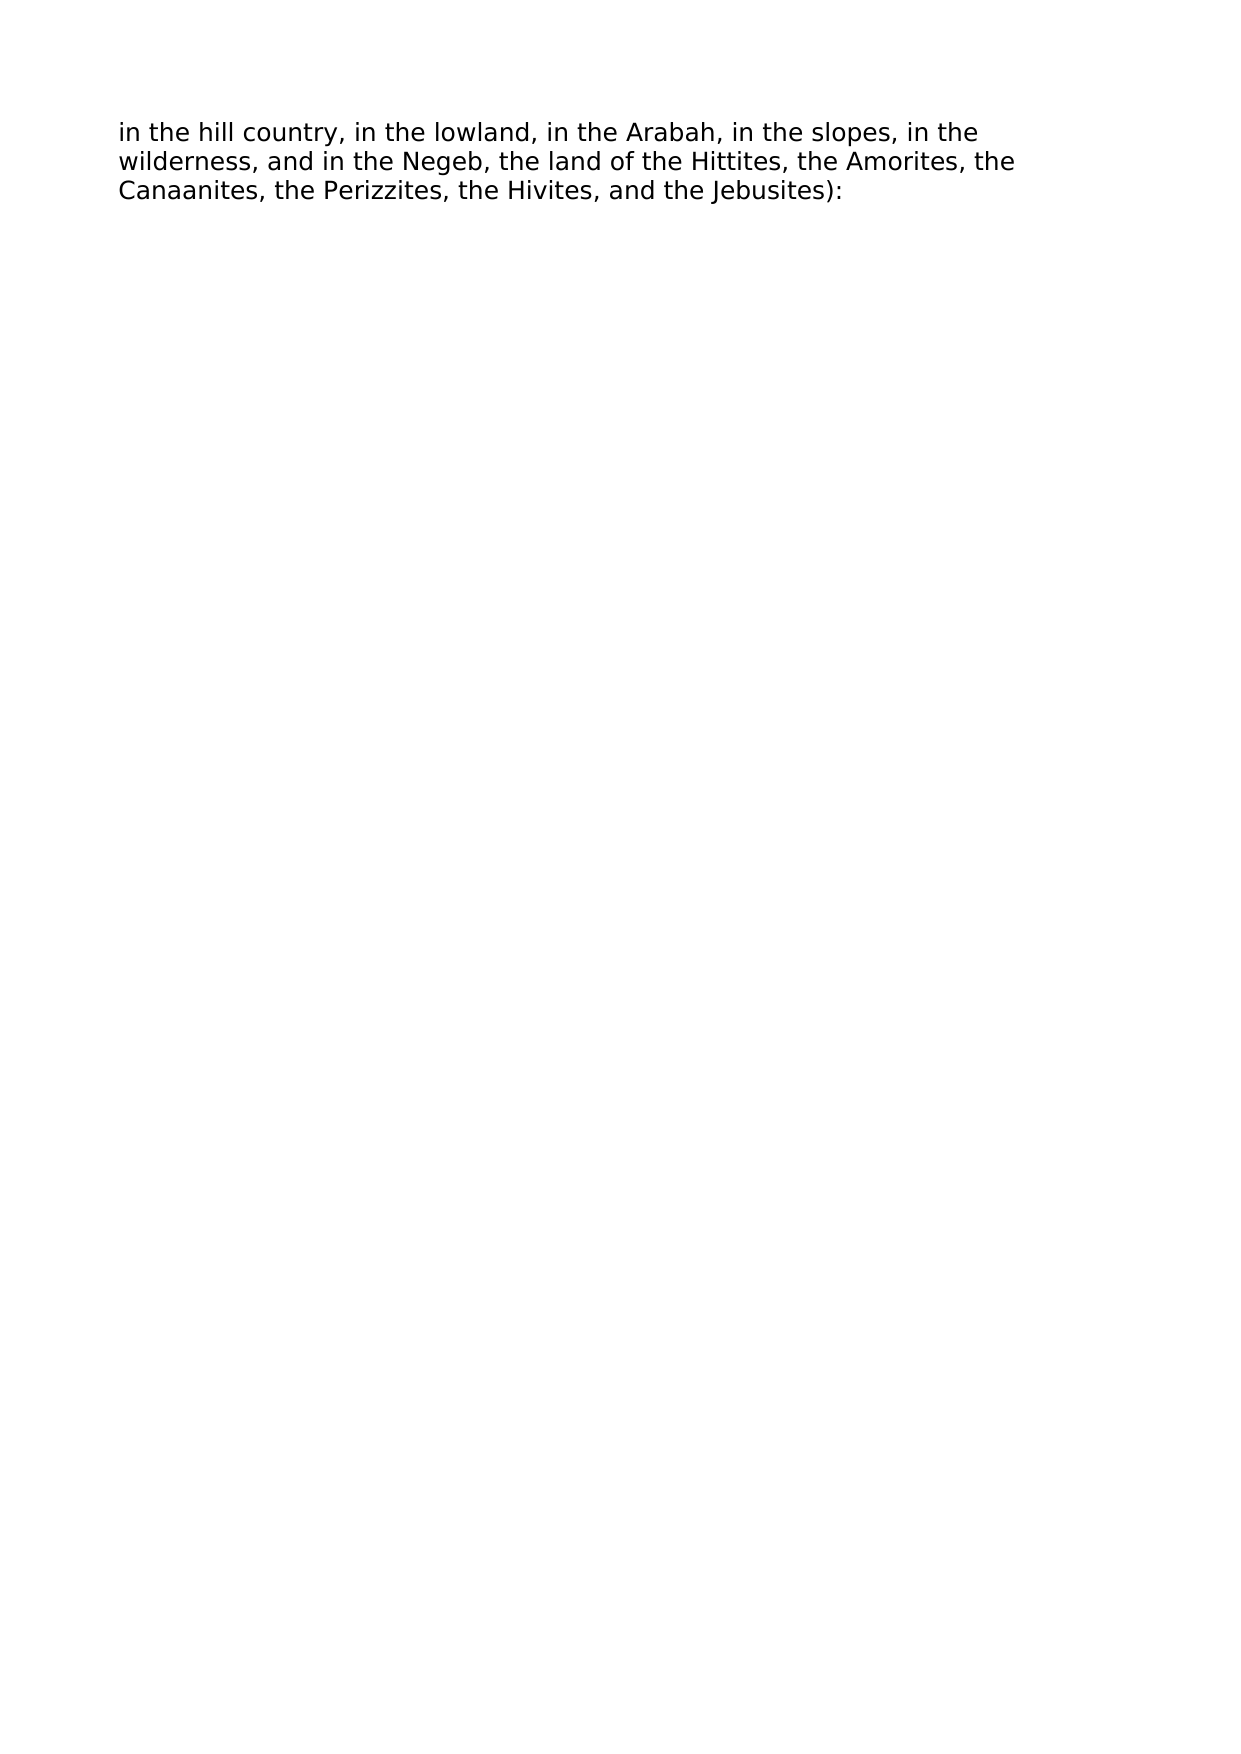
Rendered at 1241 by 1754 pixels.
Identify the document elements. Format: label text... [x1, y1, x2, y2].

text in the hill country, in the lowland, in the Arabah, in the slopes, in the wilderness, and in the Negeb, the land of the Hittites, the Amorites, the Canaanites, the Perizzites, the Hivites, and the Jebusites): [118, 118, 1122, 206]
